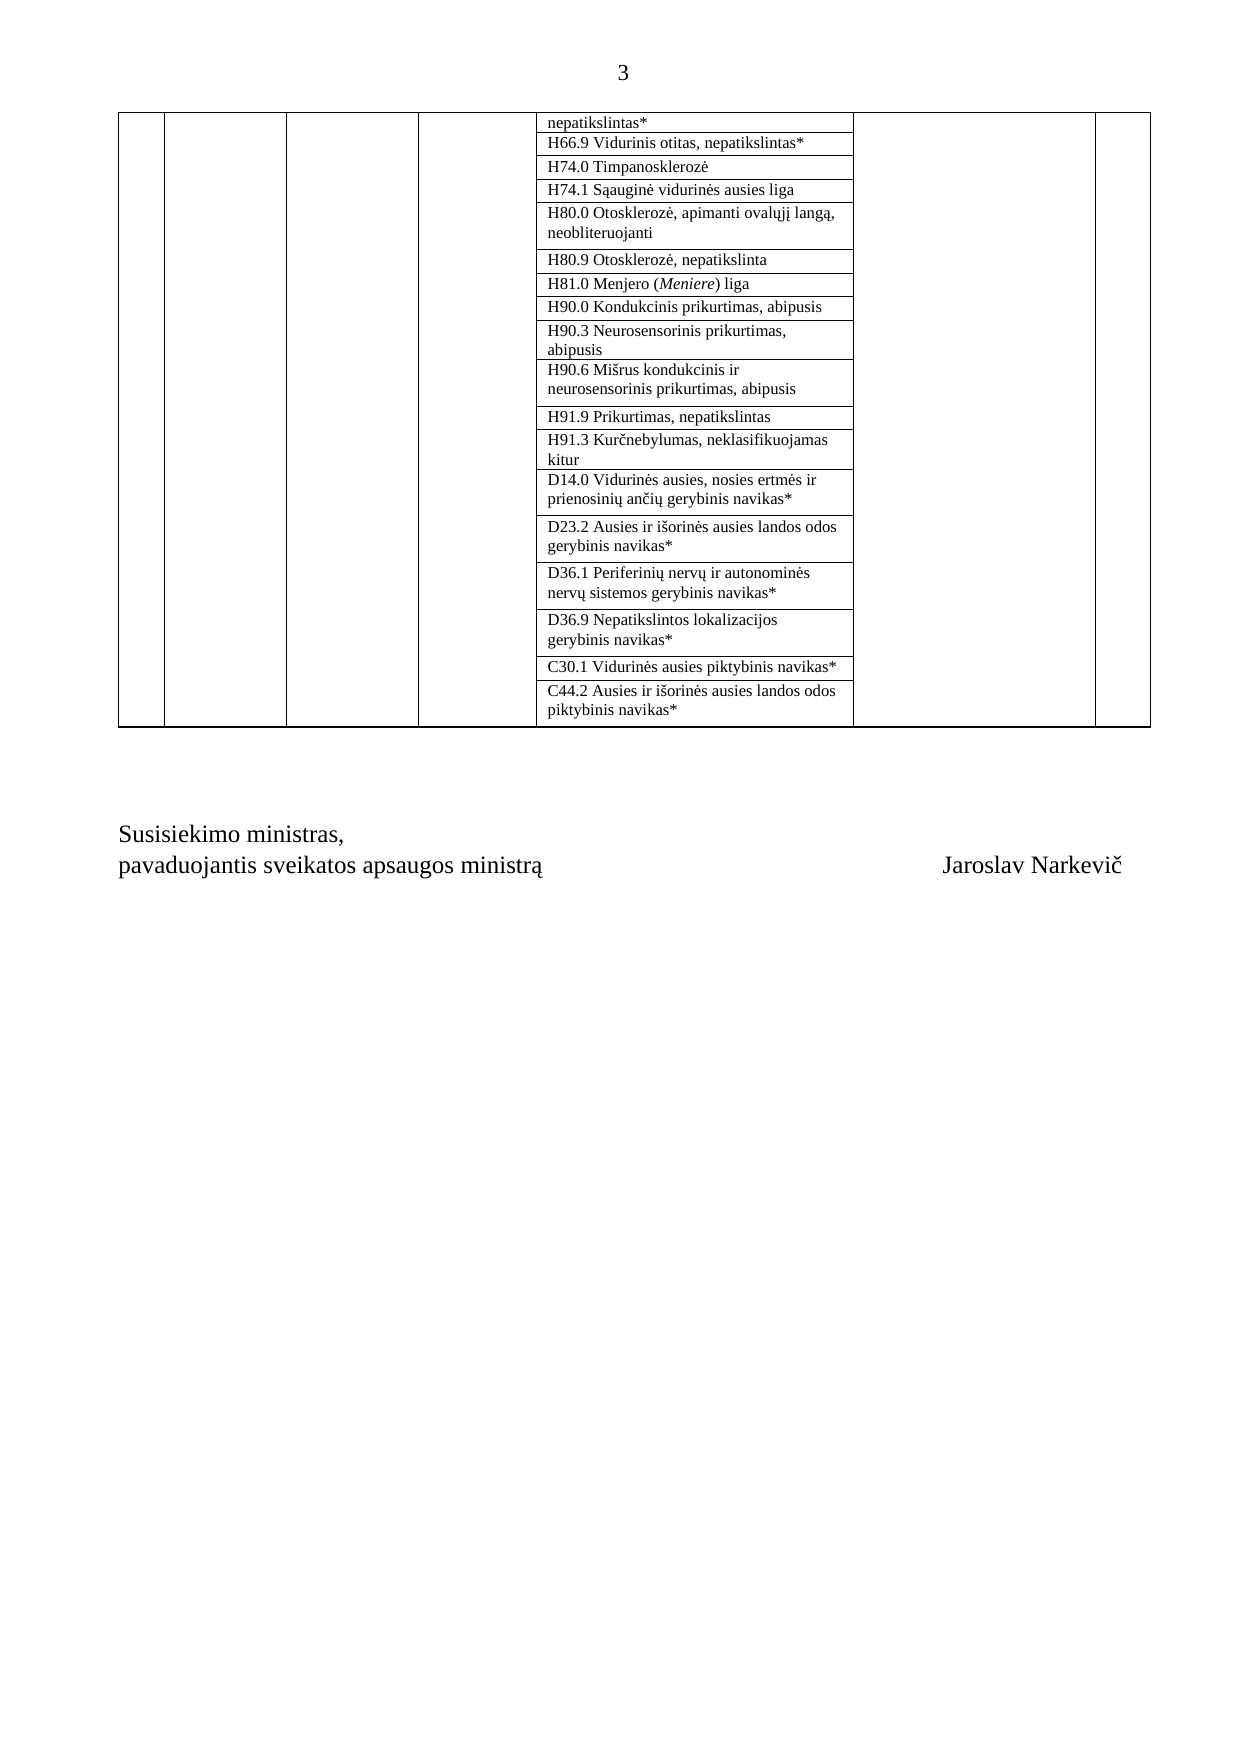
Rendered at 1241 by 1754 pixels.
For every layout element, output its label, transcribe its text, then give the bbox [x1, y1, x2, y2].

table_cell H80.9 Otosklerozė, nepatikslinta [537, 250, 853, 273]
table_cell D36.1 Periferinių nervų ir autonominės nervų sistemos gerybinis navikas* [537, 563, 853, 609]
table_cell H91.9 Prikurtimas, nepatikslintas [537, 407, 853, 429]
table_cell H74.0 Timpanosklerozė [537, 156, 853, 179]
text pavaduojantis sveikatos apsaugos ministrą Jaroslav Narkevič [118, 850, 1128, 879]
table_cell H80.0 Otosklerozė, apimanti ovalųjį langą, neobliteruojanti [537, 203, 853, 249]
table_cell H81.0 Menjero (Meniere) liga [537, 274, 853, 296]
table_header [119, 113, 164, 726]
table_cell C30.1 Vidurinės ausies piktybinis navikas* [537, 657, 853, 679]
table_header [165, 113, 286, 726]
table_header [854, 113, 1095, 726]
table_cell H74.1 Sąauginė vidurinės ausies liga [537, 180, 853, 202]
table_cell D14.0 Vidurinės ausies, nosies ertmės ir prienosinių ančių gerybinis navikas* [537, 470, 853, 515]
table_header [287, 113, 418, 726]
table_cell H90.3 Neurosensorinis prikurtimas, abipusis [537, 321, 853, 359]
table_cell H66.9 Vidurinis otitas, nepatikslintas* [537, 133, 853, 155]
table_cell H90.0 Kondukcinis prikurtimas, abipusis [537, 297, 853, 319]
table_cell H90.6 Mišrus kondukcinis ir neurosensorinis prikurtimas, abipusis [537, 360, 853, 406]
table_cell H91.3 Kurčnebylumas, neklasifikuojamas kitur [537, 430, 853, 468]
table_cell nepatikslintas* [537, 113, 853, 132]
table_cell C44.2 Ausies ir išorinės ausies landos odos piktybinis navikas* [537, 681, 853, 726]
table_header [1096, 113, 1150, 726]
text Susisiekimo ministras, [118, 819, 1128, 848]
table_cell D36.9 Nepatikslintos lokalizacijos gerybinis navikas* [537, 610, 853, 656]
table_header [419, 113, 536, 726]
table_cell D23.2 Ausies ir išorinės ausies landos odos gerybinis navikas* [537, 516, 853, 562]
